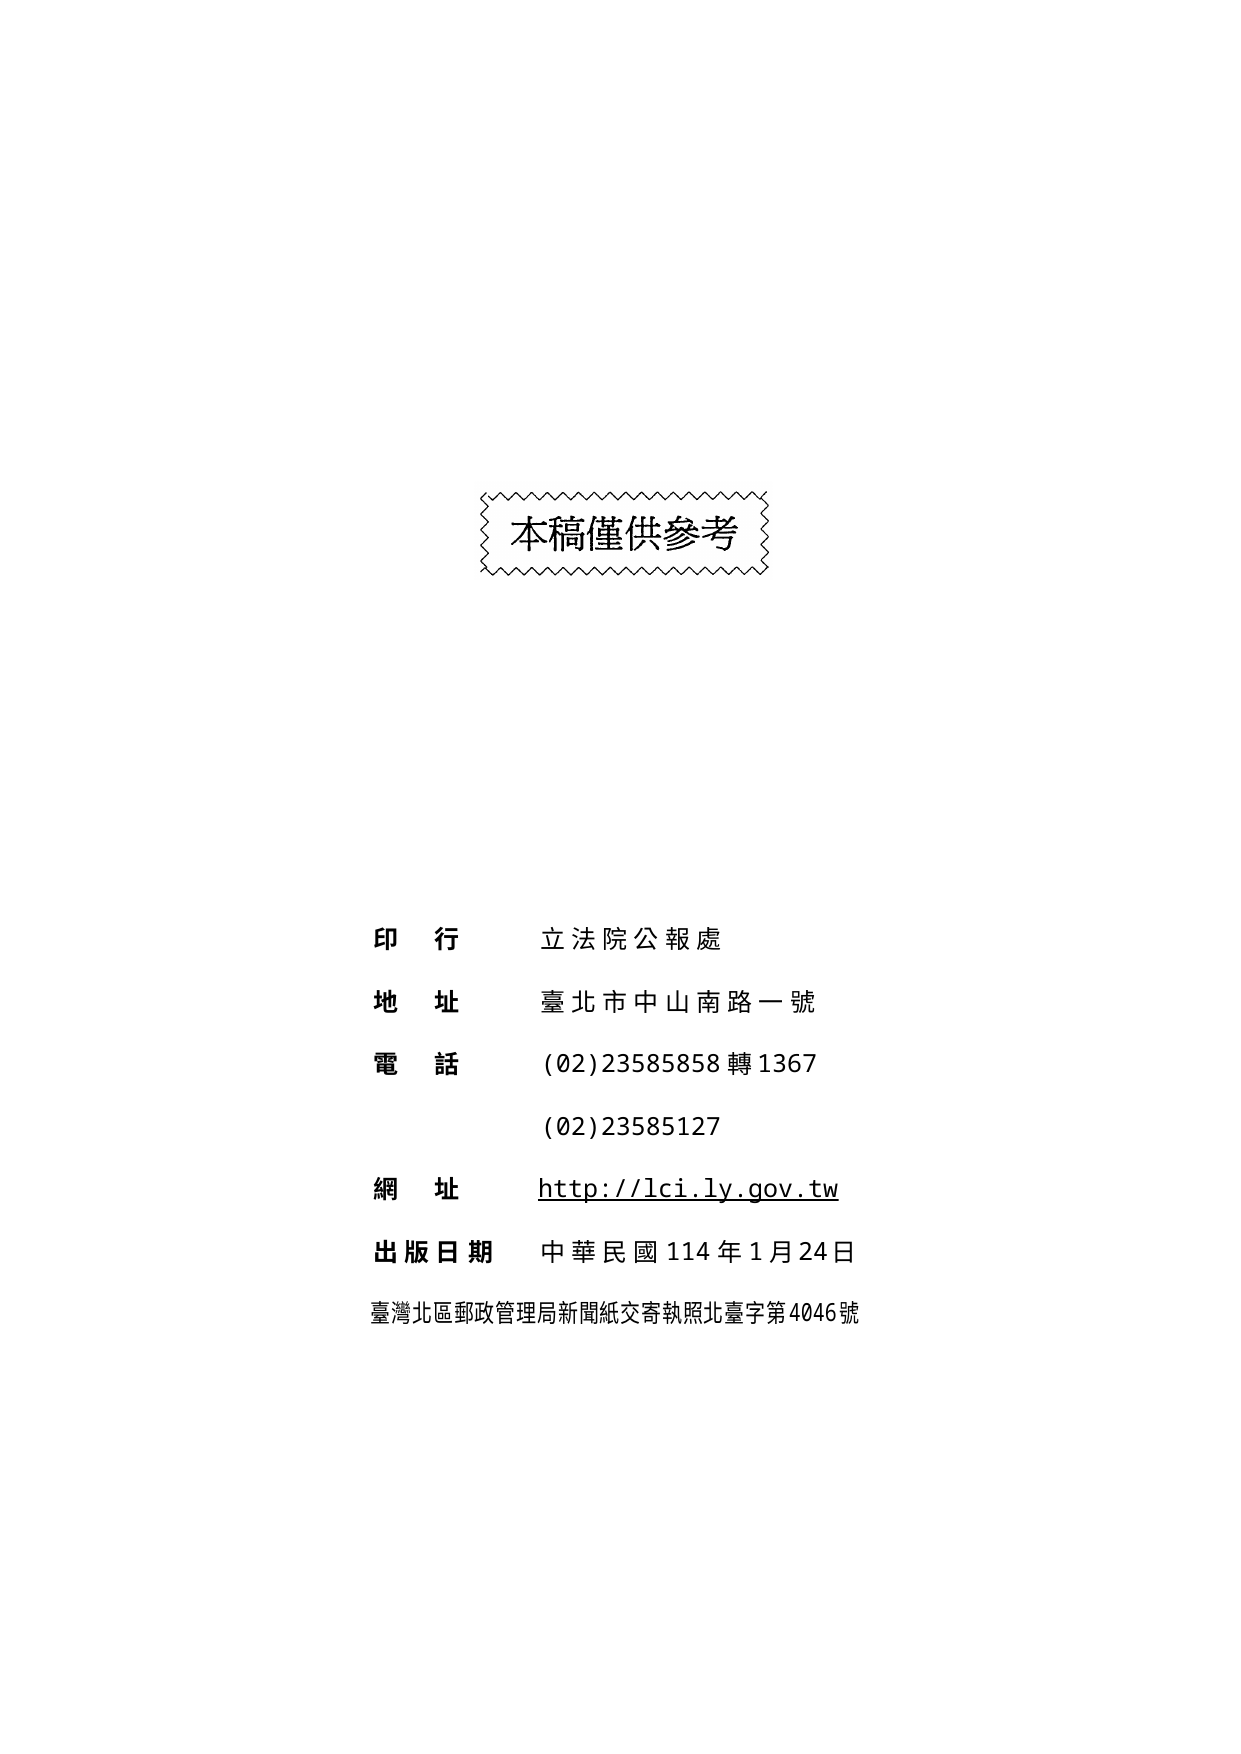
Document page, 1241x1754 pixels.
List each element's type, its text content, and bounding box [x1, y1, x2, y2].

table_cell 臺灣北區郵政管理局新聞紙交寄執照北臺字第4046號 [362, 1281, 878, 1344]
table_cell 地址 [362, 969, 534, 1031]
table_cell 電話 [362, 1031, 534, 1156]
table_cell http://lci.ly.gov.tw [534, 1156, 878, 1219]
table_cell (02)23585858轉1367 (02)23585127 [534, 1031, 878, 1156]
table_cell 網址 [362, 1156, 534, 1219]
table_cell 中華民國114年1月24日 [534, 1219, 878, 1281]
table_cell 臺北市中山南路一號 [534, 969, 878, 1031]
table_header 立法院公報處 [534, 906, 878, 969]
table_header 印行 [362, 906, 534, 969]
table_header [468, 406, 773, 594]
table_cell 出版日期 [362, 1219, 534, 1281]
